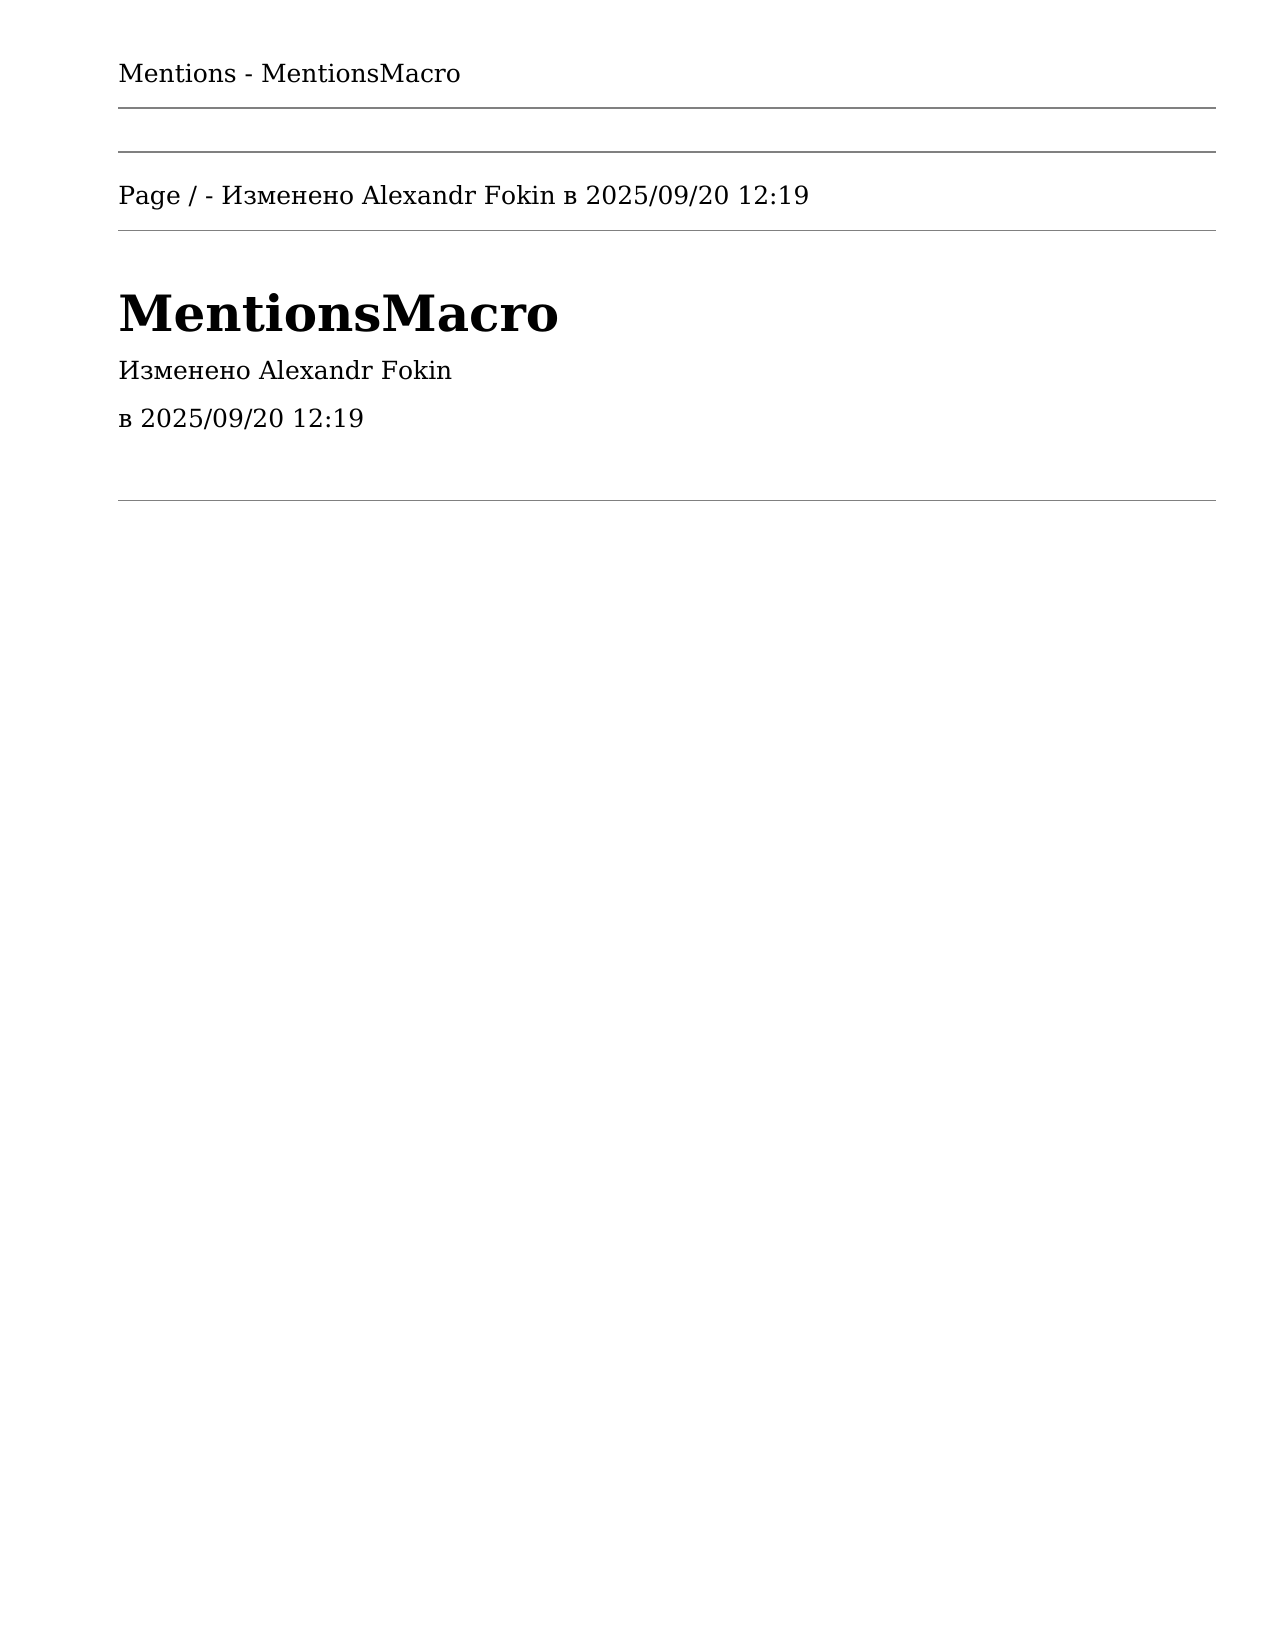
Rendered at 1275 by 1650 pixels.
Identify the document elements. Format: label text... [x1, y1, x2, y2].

text в 2025/09/20 12:19 [118, 404, 1216, 433]
text Изменено Alexandr Fokin [118, 356, 1216, 385]
text Page / - Изменено Alexandr Fokin в 2025/09/20 12:19 [118, 182, 1216, 211]
subtitle MentionsMacro [118, 284, 1216, 343]
text Mentions - MentionsMacro [118, 59, 1216, 88]
